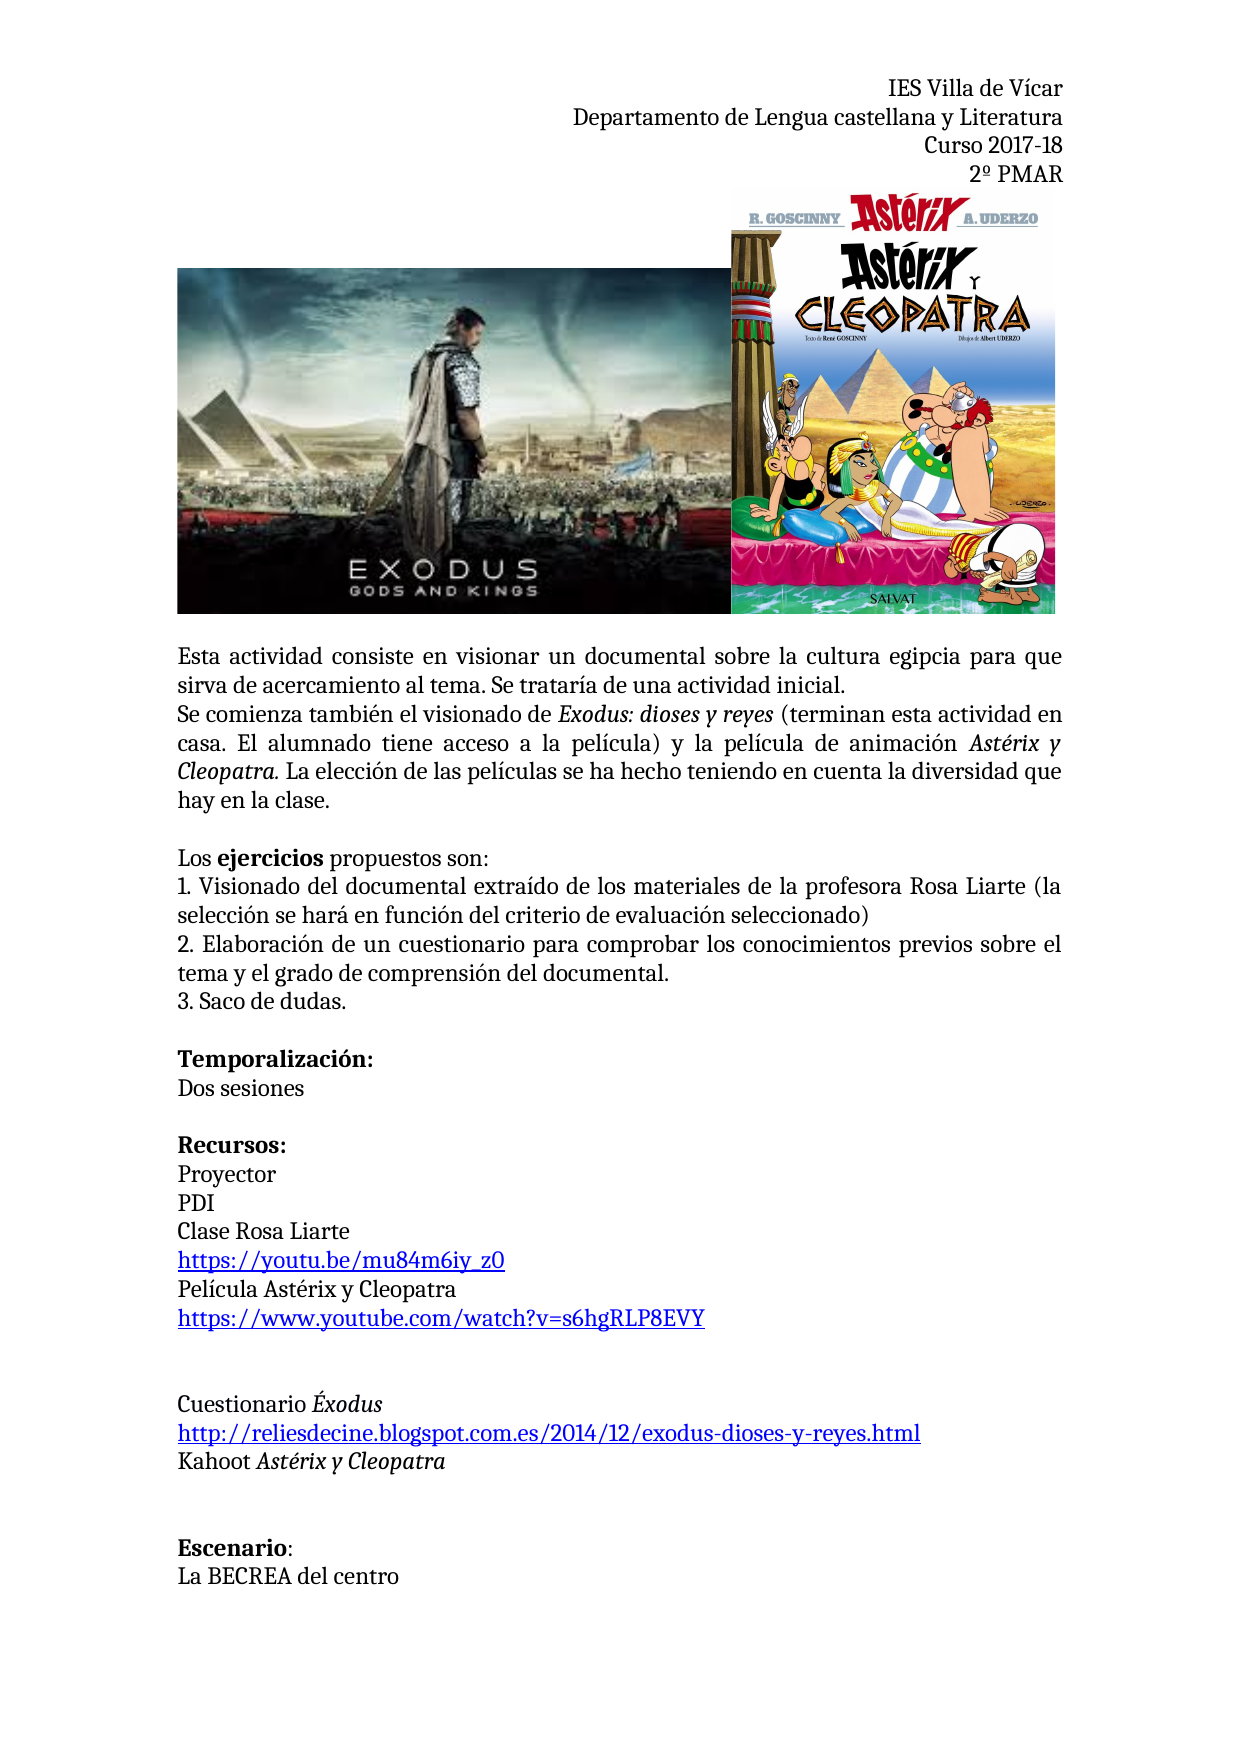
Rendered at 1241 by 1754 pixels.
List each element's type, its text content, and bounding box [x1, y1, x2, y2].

text Esta actividad consiste en visionar un documental sobre la cultura egipcia para que sirva de acercamiento al tema. Se trataría de una actividad inicial. [177, 642, 1063, 700]
text https://www.youtube.com/watch?v=s6hgRLP8EVY [177, 1303, 1063, 1332]
text Los ejercicios propuestos son: [177, 843, 1063, 872]
picture [177, 188, 1056, 614]
text Cuestionario Éxodus [177, 1390, 1063, 1418]
text Proyector [177, 1160, 1063, 1188]
text La BECREA del centro [177, 1562, 1063, 1591]
text PDI [177, 1188, 1063, 1217]
text Temporalización: [177, 1045, 1063, 1073]
text Recursos: [177, 1131, 1063, 1160]
text Escenario: [177, 1533, 1063, 1562]
text http://reliesdecine.blogspot.com.es/2014/12/exodus-dioses-y-reyes.html [177, 1418, 1063, 1447]
text 1. Visionado del documental extraído de los materiales de la profesora Rosa Liarte (la selección se hará en función del criterio de evaluación seleccionado) [177, 872, 1063, 930]
text 2. Elaboración de un cuestionario para comprobar los conocimientos previos sobre el tema y el grado de comprensión del documental. [177, 930, 1063, 987]
text Película Astérix y Cleopatra [177, 1275, 1063, 1303]
text Kahoot Astérix y Cleopatra [177, 1447, 1063, 1476]
text Clase Rosa Liarte [177, 1217, 1063, 1246]
text Se comienza también el visionado de Exodus: dioses y reyes (terminan esta actividad en casa. El alumnado tiene acceso a la película) y la película de animación Astérix y Cleopatra. La elección de las películas se ha hecho teniendo en cuenta la diversidad que hay en la clase. [177, 700, 1063, 815]
text 3. Saco de dudas. [177, 987, 1063, 1016]
text https://youtu.be/mu84m6iy_z0 [177, 1246, 1063, 1275]
text Dos sesiones [177, 1073, 1063, 1102]
